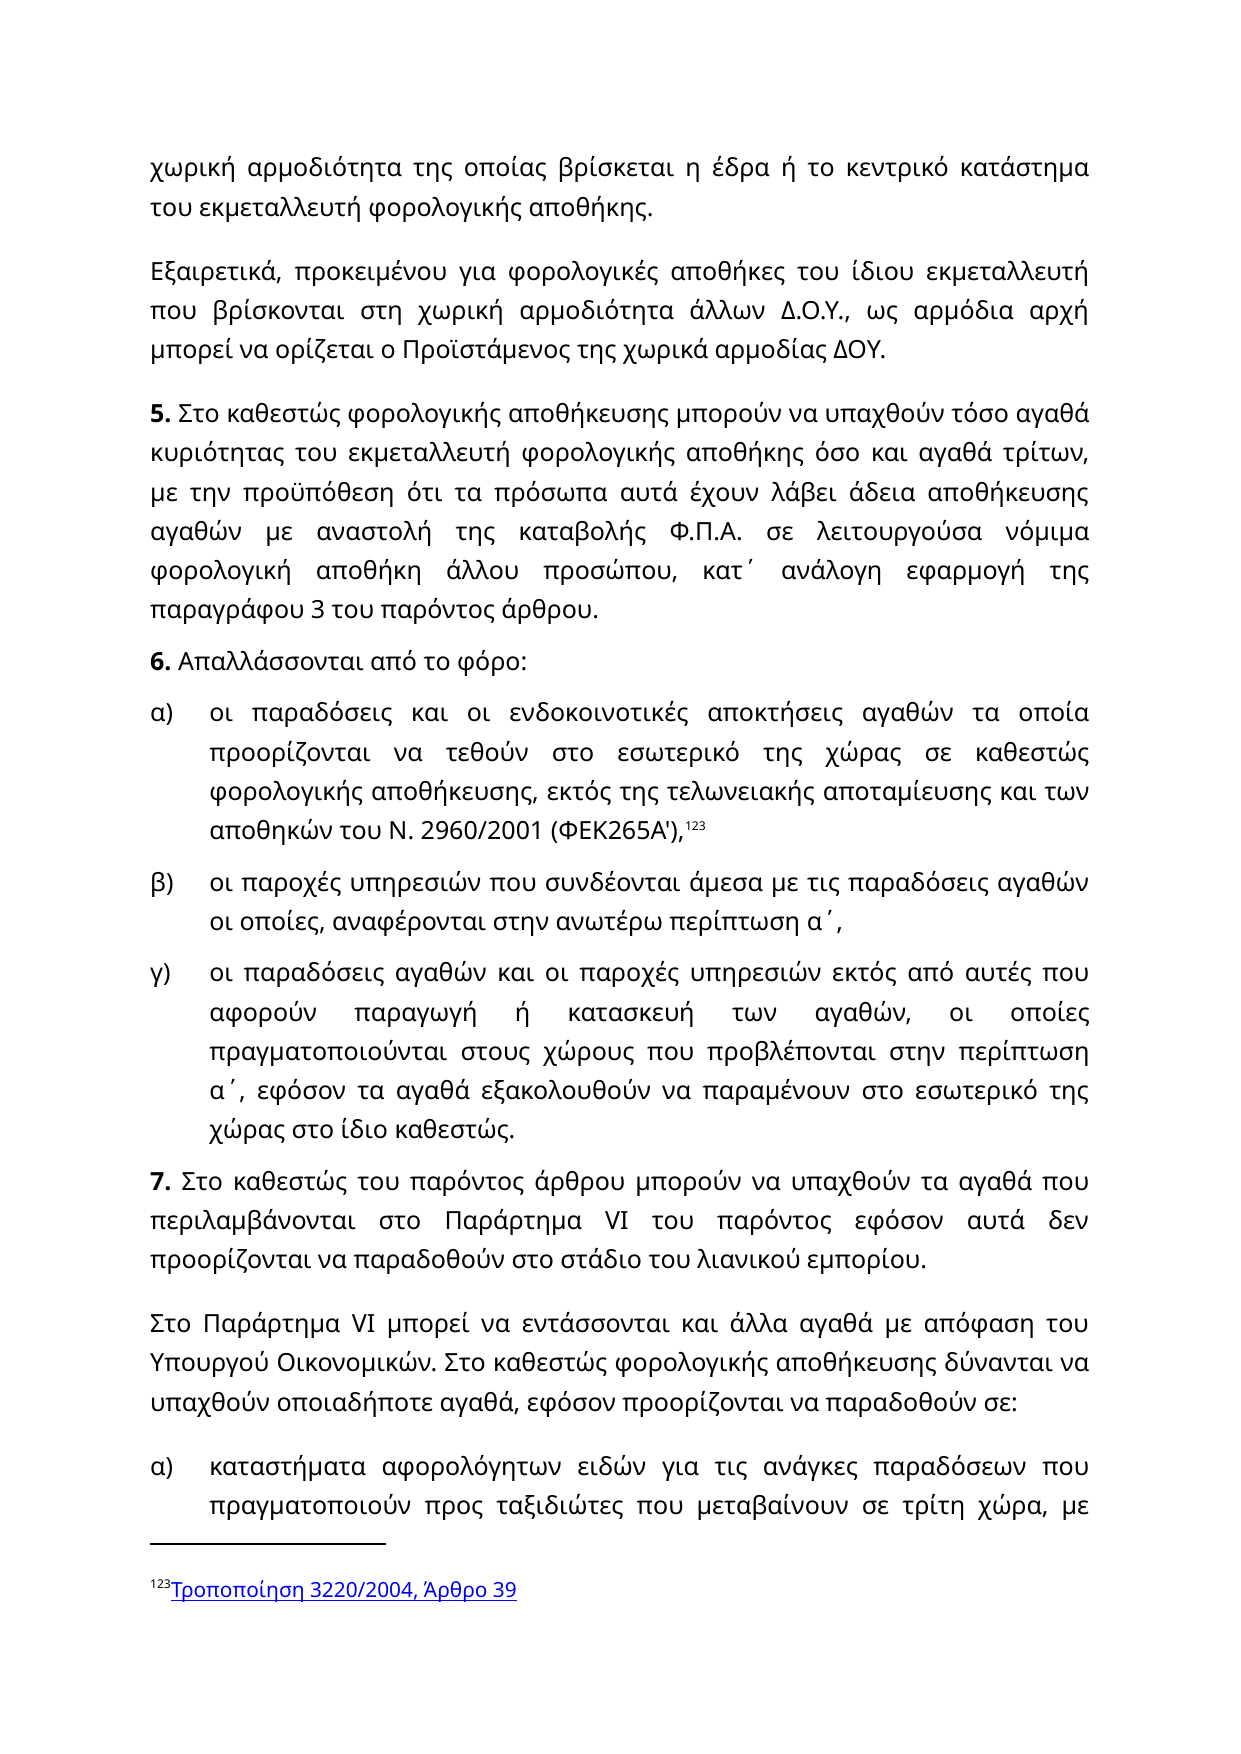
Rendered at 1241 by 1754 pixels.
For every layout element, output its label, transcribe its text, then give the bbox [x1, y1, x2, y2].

text 7. Στο καθεστώς του παρόντος άρθρου μπορούν να υπαχθούν τα αγαθά που περιλαμβάνονται στο Παράρτημα VI του παρόντος εφόσον αυτά δεν προορίζονται να παραδοθούν στο στάδιο του λιανικού εμπορίου. [150, 1163, 1090, 1276]
text Τροποποίηση 3220/2004, Άρθρο 39 [150, 1576, 1090, 1604]
text 6. Απαλλάσσονται από το φόρο: [150, 643, 1090, 677]
list γ) οι παραδόσεις αγαθών και οι παροχές υπηρεσιών εκτός από αυτές που αφορούν παραγωγή ή κατασκευή των αγαθών, οι οποίες πραγματοποιούνται στους χώρους που προβλέπονται στην περίπτωση α΄, εφόσον τα αγαθά εξακολουθούν να παραμένουν στο εσωτερικό της χώρας στο ίδιο καθεστώς. [150, 955, 1090, 1146]
list α) καταστήματα αφορολόγητων ειδών για τις ανάγκες παραδόσεων που πραγματοποιούν προς ταξιδιώτες που μεταβαίνουν σε τρίτη χώρα, με [150, 1448, 1090, 1522]
list α) οι παραδόσεις και οι ενδοκοινοτικές αποκτήσεις αγαθών τα οποία προορίζονται να τεθούν στο εσωτερικό της χώρας σε καθεστώς φορολογικής αποθήκευσης, εκτός της τελωνειακής αποταμίευσης και των αποθηκών του Ν. 2960/2001 (ΦΕΚ265Α'), [150, 695, 1090, 847]
list β) οι παροχές υπηρεσιών που συνδέονται άμεσα με τις παραδόσεις αγαθών οι οποίες, αναφέρονται στην ανωτέρω περίπτωση α΄, [150, 864, 1090, 937]
text Εξαιρετικά, προκειμένου για φορολογικές αποθήκες του ίδιου εκμεταλλευτή που βρίσκονται στη χωρική αρμοδιότητα άλλων Δ.Ο.Υ., ως αρμόδια αρχή μπορεί να ορίζεται ο Προϊστάμενος της χωρικά αρμοδίας ΔΟΥ. [150, 253, 1090, 366]
text Στο Παράρτημα VI μπορεί να εντάσσονται και άλλα αγαθά με απόφαση του Υπουργού Οικονομικών. Στο καθεστώς φορολογικής αποθήκευσης δύνανται να υπαχθούν οποιαδήποτε αγαθά, εφόσον προορίζονται να παραδοθούν σε: [150, 1306, 1090, 1418]
text 5. Στο καθεστώς φορολογικής αποθήκευσης μπορούν να υπαχθούν τόσο αγαθά κυριότητας του εκμεταλλευτή φορολογικής αποθήκης όσο και αγαθά τρίτων, με την προϋπόθεση ότι τα πρόσωπα αυτά έχουν λάβει άδεια αποθήκευσης αγαθών με αναστολή της καταβολής Φ.Π.Α. σε λειτουργούσα νόμιμα φορολογική αποθήκη άλλου προσώπου, κατ΄ ανάλογη εφαρμογή της παραγράφου 3 του παρόντος άρθρου. [150, 396, 1090, 626]
text χωρική αρμοδιότητα της οποίας βρίσκεται η έδρα ή το κεντρικό κατάστημα του εκμεταλλευτή φορολογικής αποθήκης. [150, 150, 1090, 223]
